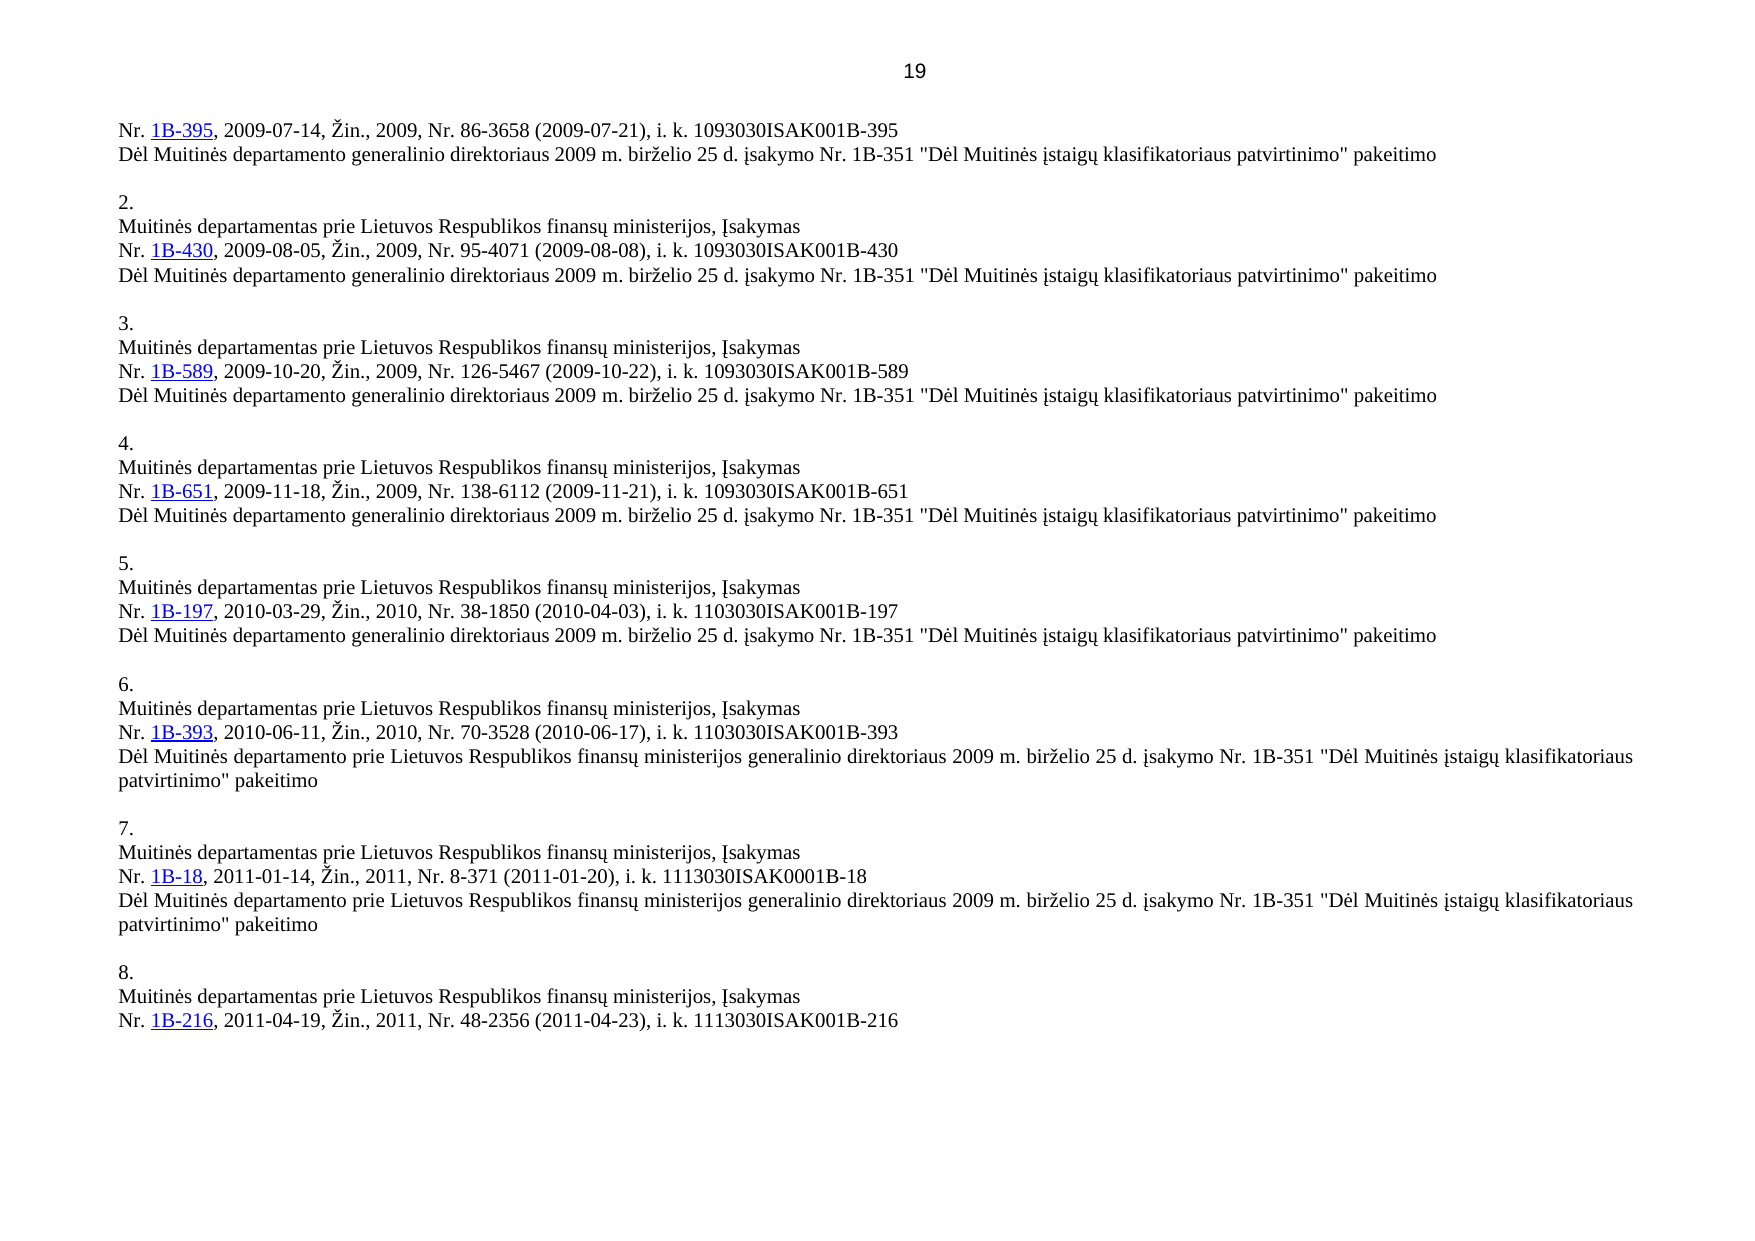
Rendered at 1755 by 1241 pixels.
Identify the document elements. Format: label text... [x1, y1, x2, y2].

text Muitinės departamentas prie Lietuvos Respublikos finansų ministerijos, Įsakymas [118, 214, 1636, 238]
text 4. [118, 431, 1636, 455]
text Dėl Muitinės departamento prie Lietuvos Respublikos finansų ministerijos generalinio direktoriaus 2009 m. birželio 25 d. įsakymo Nr. 1B-351 "Dėl Muitinės įstaigų klasifikatoriaus patvirtinimo" pakeitimo [118, 744, 1636, 792]
text 5. [118, 551, 1636, 575]
text 3. [118, 311, 1636, 335]
text 6. [118, 672, 1636, 696]
text Nr. 1B-216, 2011-04-19, Žin., 2011, Nr. 48-2356 (2011-04-23), i. k. 1113030ISAK001B-216 [118, 1008, 1636, 1032]
text Muitinės departamentas prie Lietuvos Respublikos finansų ministerijos, Įsakymas [118, 696, 1636, 720]
text Dėl Muitinės departamento generalinio direktoriaus 2009 m. birželio 25 d. įsakymo Nr. 1B-351 "Dėl Muitinės įstaigų klasifikatoriaus patvirtinimo" pakeitimo [118, 262, 1636, 287]
text Muitinės departamentas prie Lietuvos Respublikos finansų ministerijos, Įsakymas [118, 575, 1636, 599]
text Nr. 1B-430, 2009-08-05, Žin., 2009, Nr. 95-4071 (2009-08-08), i. k. 1093030ISAK001B-430 [118, 238, 1636, 262]
text Nr. 1B-393, 2010-06-11, Žin., 2010, Nr. 70-3528 (2010-06-17), i. k. 1103030ISAK001B-393 [118, 720, 1636, 744]
text Nr. 1B-395, 2009-07-14, Žin., 2009, Nr. 86-3658 (2009-07-21), i. k. 1093030ISAK001B-395 [118, 118, 1636, 142]
text Muitinės departamentas prie Lietuvos Respublikos finansų ministerijos, Įsakymas [118, 840, 1636, 864]
text Nr. 1B-651, 2009-11-18, Žin., 2009, Nr. 138-6112 (2009-11-21), i. k. 1093030ISAK001B-651 [118, 479, 1636, 503]
text Muitinės departamentas prie Lietuvos Respublikos finansų ministerijos, Įsakymas [118, 335, 1636, 359]
text Muitinės departamentas prie Lietuvos Respublikos finansų ministerijos, Įsakymas [118, 984, 1636, 1008]
text 2. [118, 190, 1636, 214]
text Dėl Muitinės departamento generalinio direktoriaus 2009 m. birželio 25 d. įsakymo Nr. 1B-351 "Dėl Muitinės įstaigų klasifikatoriaus patvirtinimo" pakeitimo [118, 503, 1636, 527]
text Nr. 1B-589, 2009-10-20, Žin., 2009, Nr. 126-5467 (2009-10-22), i. k. 1093030ISAK001B-589 [118, 359, 1636, 383]
text Nr. 1B-18, 2011-01-14, Žin., 2011, Nr. 8-371 (2011-01-20), i. k. 1113030ISAK0001B-18 [118, 864, 1636, 888]
text Dėl Muitinės departamento prie Lietuvos Respublikos finansų ministerijos generalinio direktoriaus 2009 m. birželio 25 d. įsakymo Nr. 1B-351 "Dėl Muitinės įstaigų klasifikatoriaus patvirtinimo" pakeitimo [118, 888, 1636, 936]
text Dėl Muitinės departamento generalinio direktoriaus 2009 m. birželio 25 d. įsakymo Nr. 1B-351 "Dėl Muitinės įstaigų klasifikatoriaus patvirtinimo" pakeitimo [118, 383, 1636, 407]
text Dėl Muitinės departamento generalinio direktoriaus 2009 m. birželio 25 d. įsakymo Nr. 1B-351 "Dėl Muitinės įstaigų klasifikatoriaus patvirtinimo" pakeitimo [118, 623, 1636, 647]
text Muitinės departamentas prie Lietuvos Respublikos finansų ministerijos, Įsakymas [118, 455, 1636, 479]
text Dėl Muitinės departamento generalinio direktoriaus 2009 m. birželio 25 d. įsakymo Nr. 1B-351 "Dėl Muitinės įstaigų klasifikatoriaus patvirtinimo" pakeitimo [118, 142, 1636, 166]
text Nr. 1B-197, 2010-03-29, Žin., 2010, Nr. 38-1850 (2010-04-03), i. k. 1103030ISAK001B-197 [118, 599, 1636, 623]
text 7. [118, 816, 1636, 840]
text 8. [118, 960, 1636, 984]
